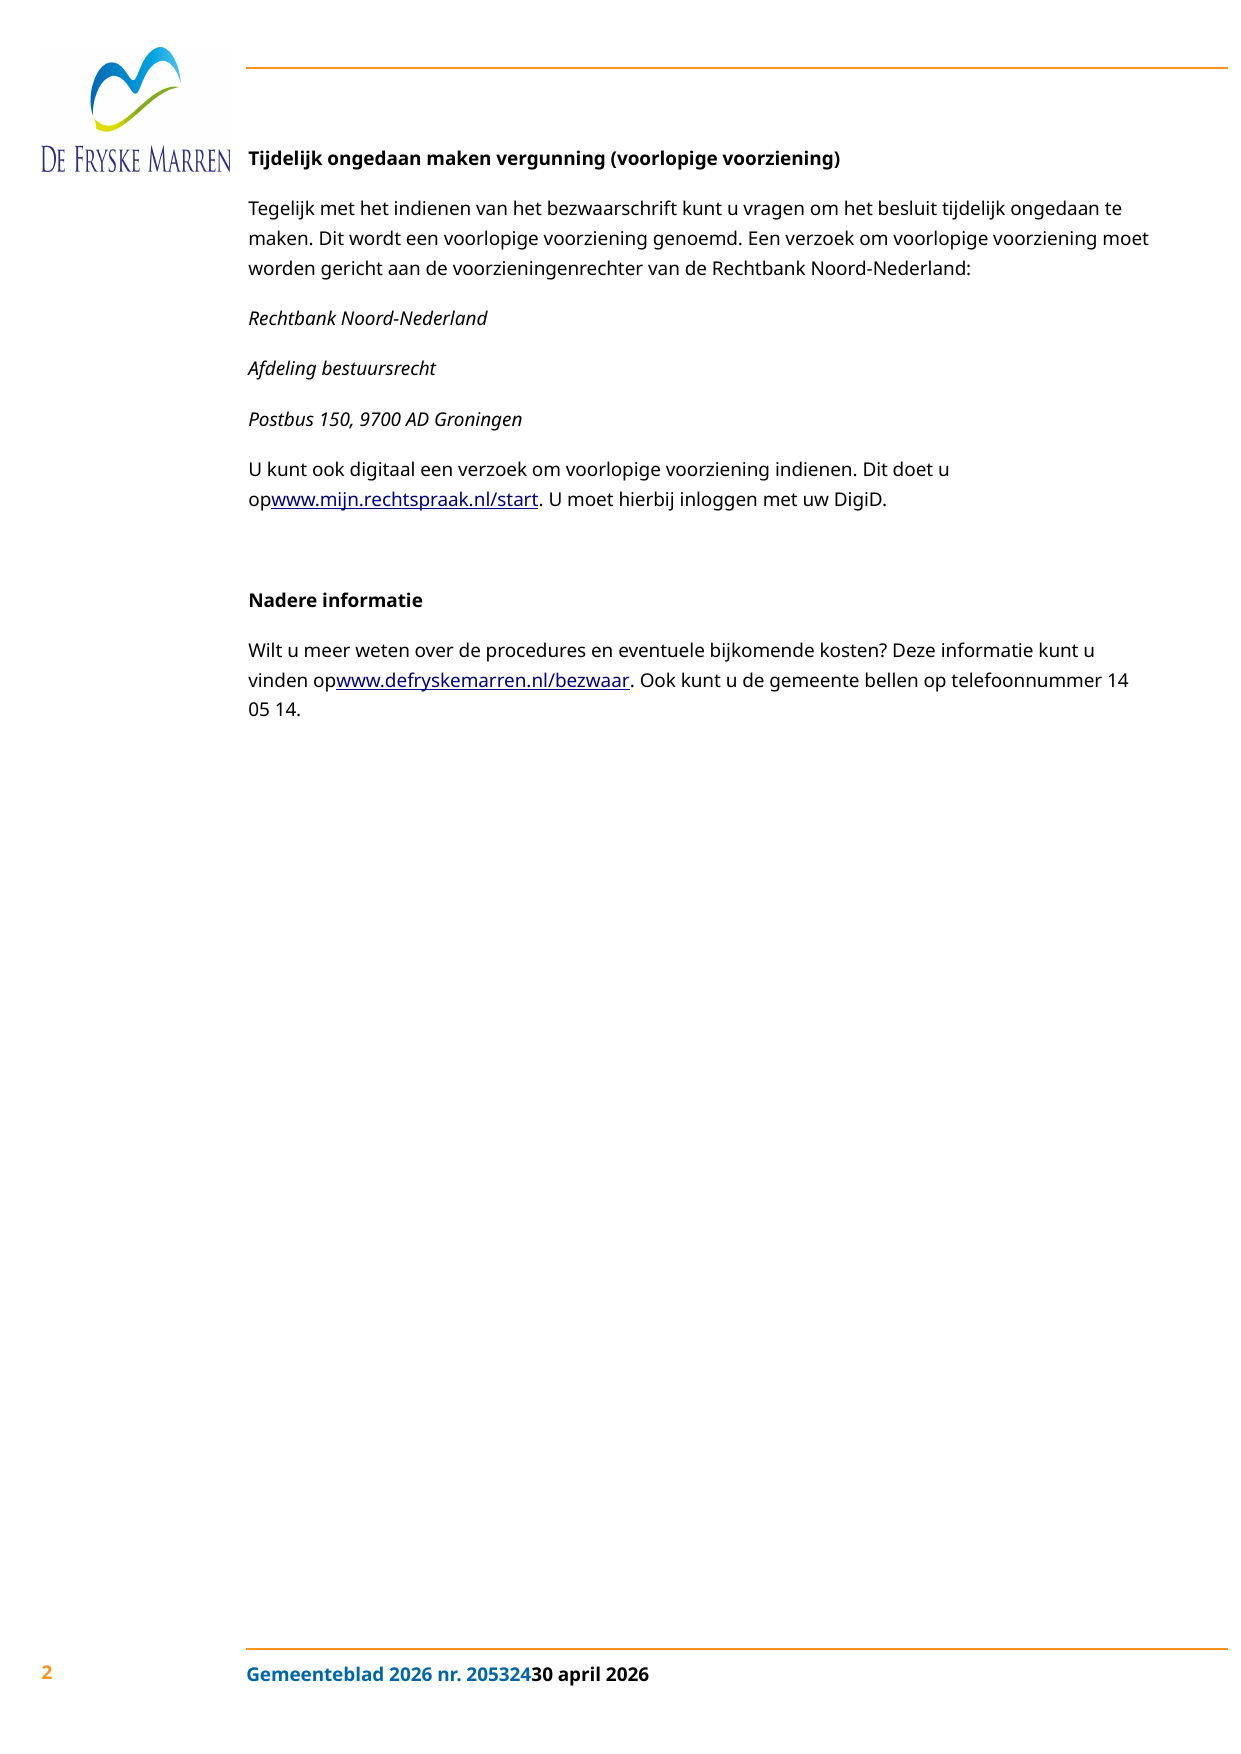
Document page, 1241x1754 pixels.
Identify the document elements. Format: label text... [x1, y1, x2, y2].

text Tegelijk met het indienen van het bezwaarschrift kunt u vragen om het besluit tijdelijk ongedaan te maken. Dit wordt een voorlopige voorziening genoemd. Een verzoek om voorlopige voorziening moet worden gericht aan de voorzieningenrechter van de Rechtbank Noord-Nederland: [248, 196, 1152, 281]
text U kunt ook digitaal een verzoek om voorlopige voorziening indienen. Dit doet u opwww.mijn.rechtspraak.nl/start. U moet hierbij inloggen met uw DigiD. [248, 456, 1152, 512]
text Afdeling bestuursrecht [248, 356, 1152, 381]
text Nadere informatie [248, 587, 1152, 613]
text Postbus 150, 9700 AD Groningen [248, 406, 1152, 432]
text Rechtbank Noord-Nederland [248, 305, 1152, 331]
picture [41, 47, 231, 172]
text Wilt u meer weten over de procedures en eventuele bijkomende kosten? Deze informatie kunt u vinden opwww.defryskemarren.nl/bezwaar. Ook kunt u de gemeente bellen op telefoonnummer 14 05 14. [248, 637, 1152, 722]
text Tijdelijk ongedaan maken vergunning (voorlopige voorziening) [248, 145, 1152, 171]
